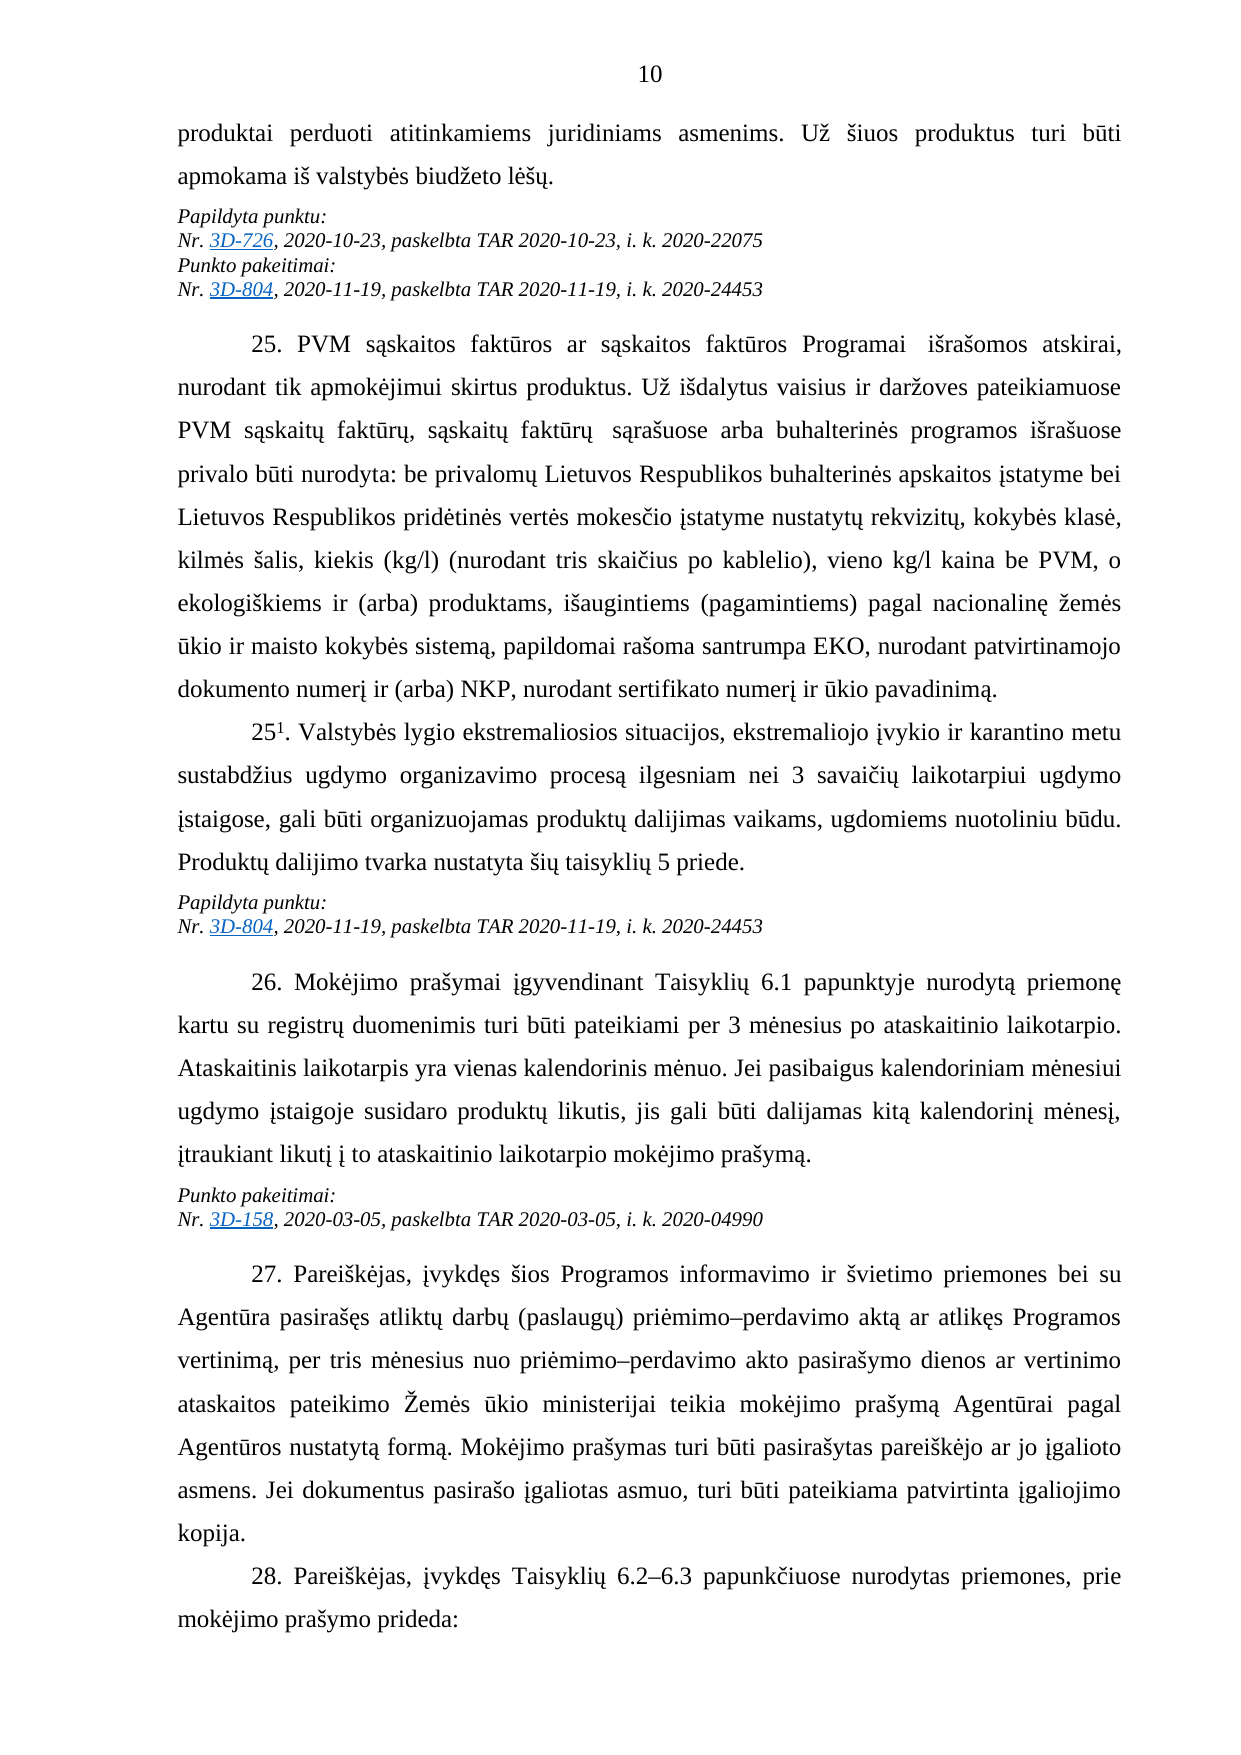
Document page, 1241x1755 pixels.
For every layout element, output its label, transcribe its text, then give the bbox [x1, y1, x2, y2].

text Punkto pakeitimai: [177, 252, 1122, 277]
text Nr. 3D-726, 2020-10-23, paskelbta TAR 2020-10-23, i. k. 2020-22075 [177, 228, 1122, 252]
text Nr. 3D-158, 2020-03-05, paskelbta TAR 2020-03-05, i. k. 2020-04990 [177, 1207, 1122, 1231]
text 28. Pareiškėjas, įvykdęs Taisyklių 6.2–6.3 papunkčiuose nurodytas priemones, prie mokėjimo prašymo prideda: [177, 1561, 1122, 1633]
text Nr. 3D-804, 2020-11-19, paskelbta TAR 2020-11-19, i. k. 2020-24453 [177, 277, 1122, 301]
text Papildyta punktu: [177, 204, 1122, 228]
text 27. Pareiškėjas, įvykdęs šios Programos informavimo ir švietimo priemones bei su Agentūra pasirašęs atliktų darbų (paslaugų) priėmimo–perdavimo aktą ar atlikęs Programos vertinimą, per tris mėnesius nuo priėmimo–perdavimo akto pasirašymo dienos ar vertinimo ataskaitos pateikimo Žemės ūkio ministerijai teikia mokėjimo prašymą Agentūrai pagal Agentūros nustatytą formą. Mokėjimo prašymas turi būti pasirašytas pareiškėjo ar jo įgalioto asmens. Jei dokumentus pasirašo įgaliotas asmuo, turi būti pateikiama patvirtinta įgaliojimo kopija. [177, 1259, 1122, 1547]
text Punkto pakeitimai: [177, 1182, 1122, 1207]
text 26. Mokėjimo prašymai įgyvendinant Taisyklių 6.1 papunktyje nurodytą priemonę kartu su registrų duomenimis turi būti pateikiami per 3 mėnesius po ataskaitinio laikotarpio. Ataskaitinis laikotarpis yra vienas kalendorinis mėnuo. Jei pasibaigus kalendoriniam mėnesiui ugdymo įstaigoje susidaro produktų likutis, jis gali būti dalijamas kitą kalendorinį mėnesį, įtraukiant likutį į to ataskaitinio laikotarpio mokėjimo prašymą. [177, 967, 1122, 1168]
text Papildyta punktu: [177, 890, 1122, 914]
text 25. PVM sąskaitos faktūros ar sąskaitos faktūros Programai išrašomos atskirai, nurodant tik apmokėjimui skirtus produktus. Už išdalytus vaisius ir daržoves pateikiamuose PVM sąskaitų faktūrų, sąskaitų faktūrų sąrašuose arba buhalterinės programos išrašuose privalo būti nurodyta: be privalomų Lietuvos Respublikos buhalterinės apskaitos įstatyme bei Lietuvos Respublikos pridėtinės vertės mokesčio įstatyme nustatytų rekvizitų, kokybės klasė, kilmės šalis, kiekis (kg/l) (nurodant tris skaičius po kablelio), vieno kg/l kaina be PVM, o ekologiškiems ir (arba) produktams, išaugintiems (pagamintiems) pagal nacionalinę žemės ūkio ir maisto kokybės sistemą, papildomai rašoma santrumpa EKO, nurodant patvirtinamojo dokumento numerį ir (arba) NKP, nurodant sertifikato numerį ir ūkio pavadinimą. [177, 329, 1122, 703]
text Nr. 3D-804, 2020-11-19, paskelbta TAR 2020-11-19, i. k. 2020-24453 [177, 914, 1122, 938]
text 251. Valstybės lygio ekstremaliosios situacijos, ekstremaliojo įvykio ir karantino metu sustabdžius ugdymo organizavimo procesą ilgesniam nei 3 savaičių laikotarpiui ugdymo įstaigose, gali būti organizuojamas produktų dalijimas vaikams, ugdomiems nuotoliniu būdu. Produktų dalijimo tvarka nustatyta šių taisyklių 5 priede. [177, 717, 1122, 876]
text produktai perduoti atitinkamiems juridiniams asmenims. Už šiuos produktus turi būti apmokama iš valstybės biudžeto lėšų. [177, 118, 1122, 190]
